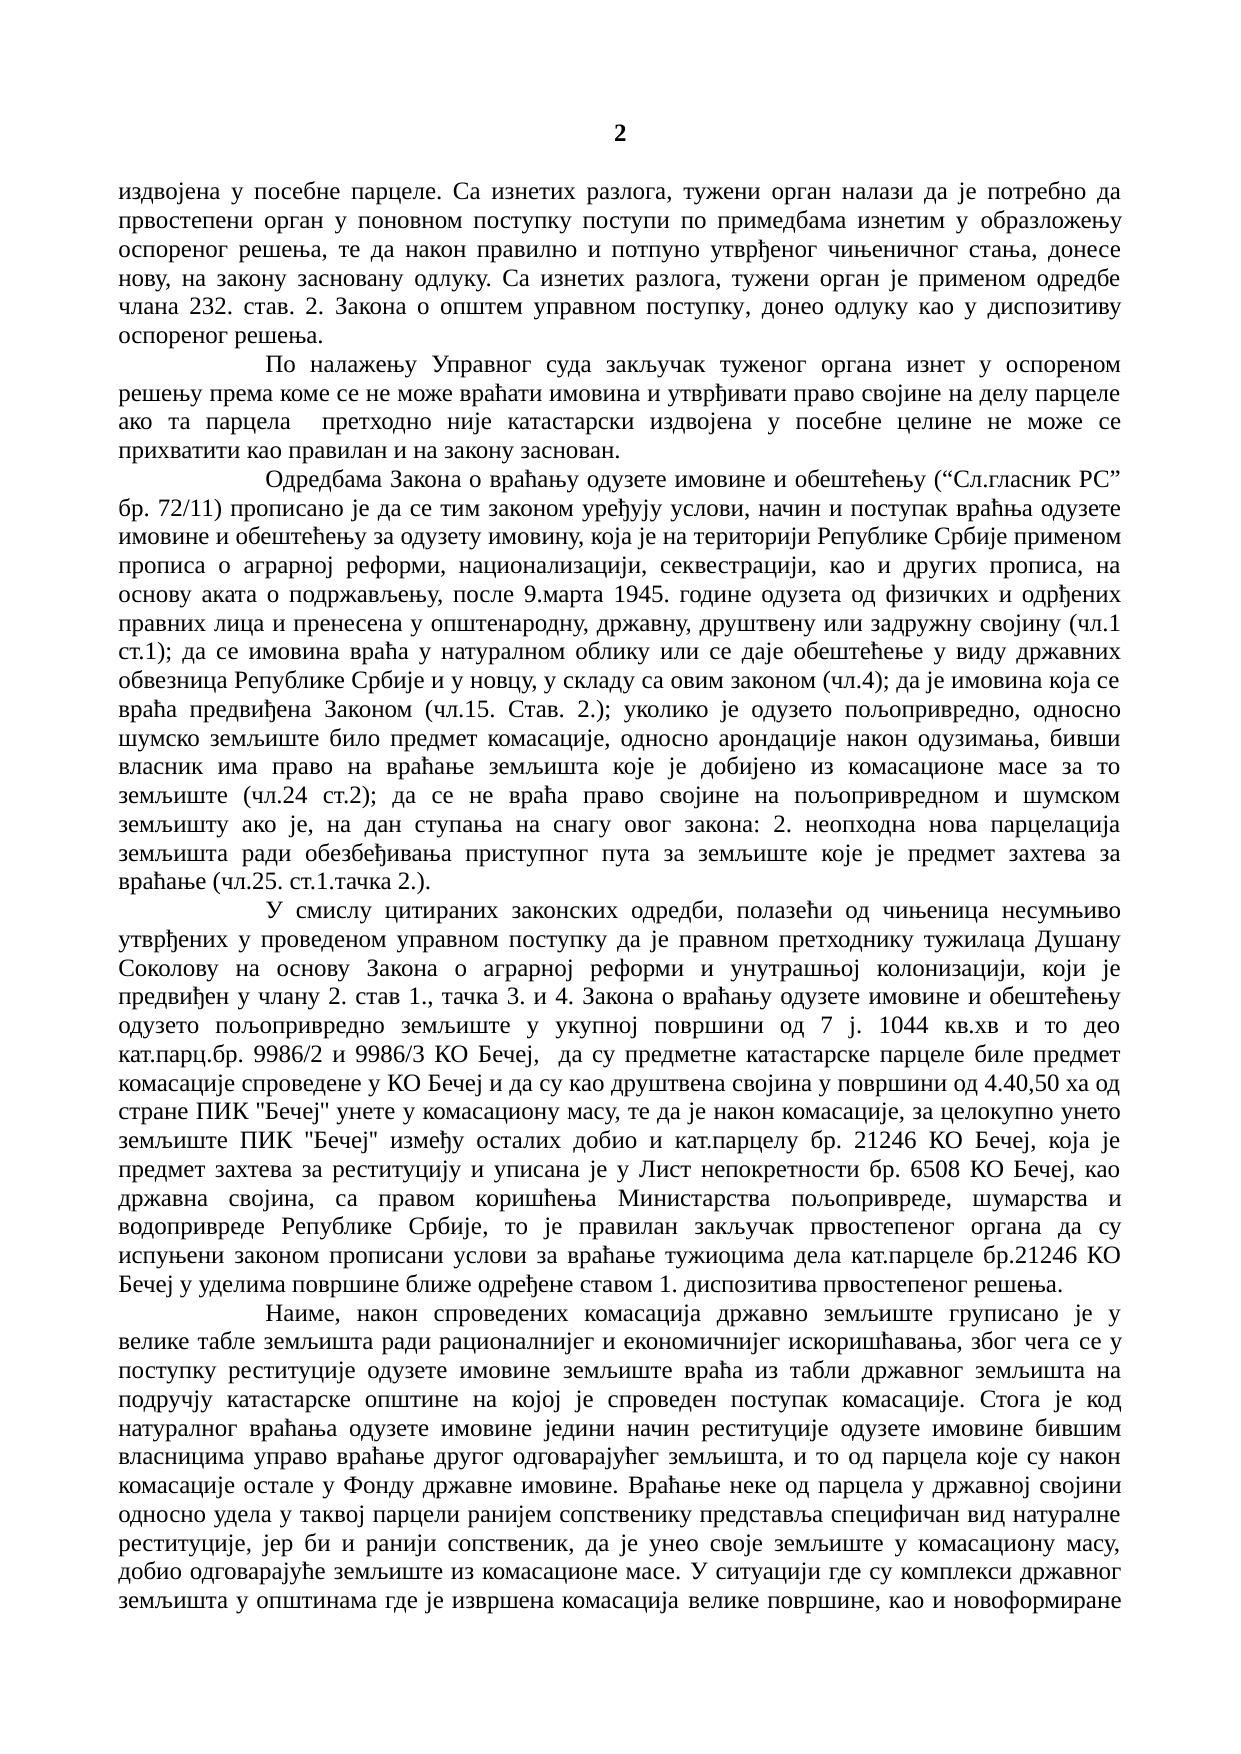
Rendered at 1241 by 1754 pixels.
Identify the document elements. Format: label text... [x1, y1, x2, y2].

text По налажењу Управног суда закључак туженог органа изнет у оспореном решењу према коме се не може враћати имовина и утврђивати право својине на делу парцеле ако та парцела претходно није катастарски издвојена у посебне целине не може се прихватити као правилан и на закону заснован. [118, 349, 1122, 464]
text Одредбама Закона о враћању одузете имовине и обештећењу (“Сл.гласник РС” бр. 72/11) прописано је да се тим законом уређују услови, начин и поступак враћња одузете имовине и обештећењу за одузету имовину, која је на територији Републике Србије применом прописа о аграрној реформи, национализацији, секвестрацији, као и других прописа, на основу аката о подржављењу, после 9.марта 1945. године одузета од физичких и одрђених правних лица и пренесена у општенародну, државну, друштвену или задружну својину (чл.1 ст.1); да се имовина враћа у натуралном облику или се даје обештећење у виду државних обвезница Републике Србије и у новцу, у складу са овим законом (чл.4); да је имовина која се враћа предвиђена Законом (чл.15. Став. 2.); уколико је одузето пољопривредно, односно шумско земљиште било предмет комасације, односно арондације након одузимања, бивши власник има право на враћање земљишта које је добијено из комасационе масе за то земљиште (чл.24 ст.2); да се не враћа право својине на пољопривредном и шумском земљишту ако је, на дан ступања на снагу овог закона: 2. неопходна нова парцелација земљишта ради обезбеђивања приступног пута за земљиште које је предмет захтева за враћање (чл.25. ст.1.тачка 2.). [118, 464, 1122, 895]
text издвојена у посебне парцеле. Са изнетих разлога, тужени орган налази да је потребно да првостепени орган у поновном поступку поступи по примедбама изнетим у образложењу оспореног решења, те да након правилно и потпуно утврђеног чињеничног стања, донесе нову, на закону засновану одлуку. Са изнетих разлога, тужени орган је применом одредбе члана 232. став. 2. Закона о општем управном поступку, донео одлуку као у диспозитиву оспореног решења. [118, 176, 1122, 349]
text Наиме, након спроведених комасација државно земљиште груписано је у велике табле земљишта ради рационалнијег и економичнијег искоришћавања, због чега се у поступку реституције одузете имовине земљиште враћа из табли државног земљишта на подручју катастарске општине на којој је спроведен поступак комасације. Стога је код натуралног враћања одузете имовине једини начин реституције одузете имовине бившим власницима управо враћање другог одговарајућег земљишта, и то од парцела које су након комасације остале у Фонду државне имовине. Враћање неке од парцела у државној својини односно удела у таквој парцели ранијем сопственику представља специфичан вид натуралне реституције, јер би и ранији сопственик, да је унео своје земљиште у комасациону масу, добио одговарајуће земљиште из комасационе масе. У ситуацији где су комплекси државног земљишта у општинама где је извршена комасација велике површине, као и новоформиране [118, 1298, 1122, 1614]
text У смислу цитираних законских одредби, полазећи од чињеница несумњиво утврђених у проведеном управном поступку да је правном претходнику тужилаца Душану Соколову на основу Закона о аграрној реформи и унутрашњој колонизацији, који је предвиђен у члану 2. став 1., тачка 3. и 4. Закона о враћању одузете имовине и обештећењу одузето пољопривредно земљиште у укупној површини од 7 ј. 1044 кв.хв и то део кат.парц.бр. 9986/2 и 9986/3 КО Бечеј, да су предметне катастарске парцеле биле предмет комасације спроведене у КО Бечеј и да су као друштвена својина у површини од 4.40,50 ха од стране ПИК ''Бечеј'' унете у комасациону масу, те да је након комасације, за целокупно унето земљиште ПИК ''Бечеј'' између осталих добио и кат.парцелу бр. 21246 КО Бечеј, која је предмет захтева за реституцију и уписана је у Лист непокретности бр. 6508 КО Бечеј, као државна својина, са правом коришћења Министарства пољопривреде, шумарства и водопривреде Републике Србије, то је правилан закључак првостепеног органа да су испуњени законом прописани услови за враћање тужиоцима дела кат.парцеле бр.21246 КО Бечеј у уделима површине ближе одређене ставом 1. диспозитива првостепеног решења. [118, 895, 1122, 1298]
